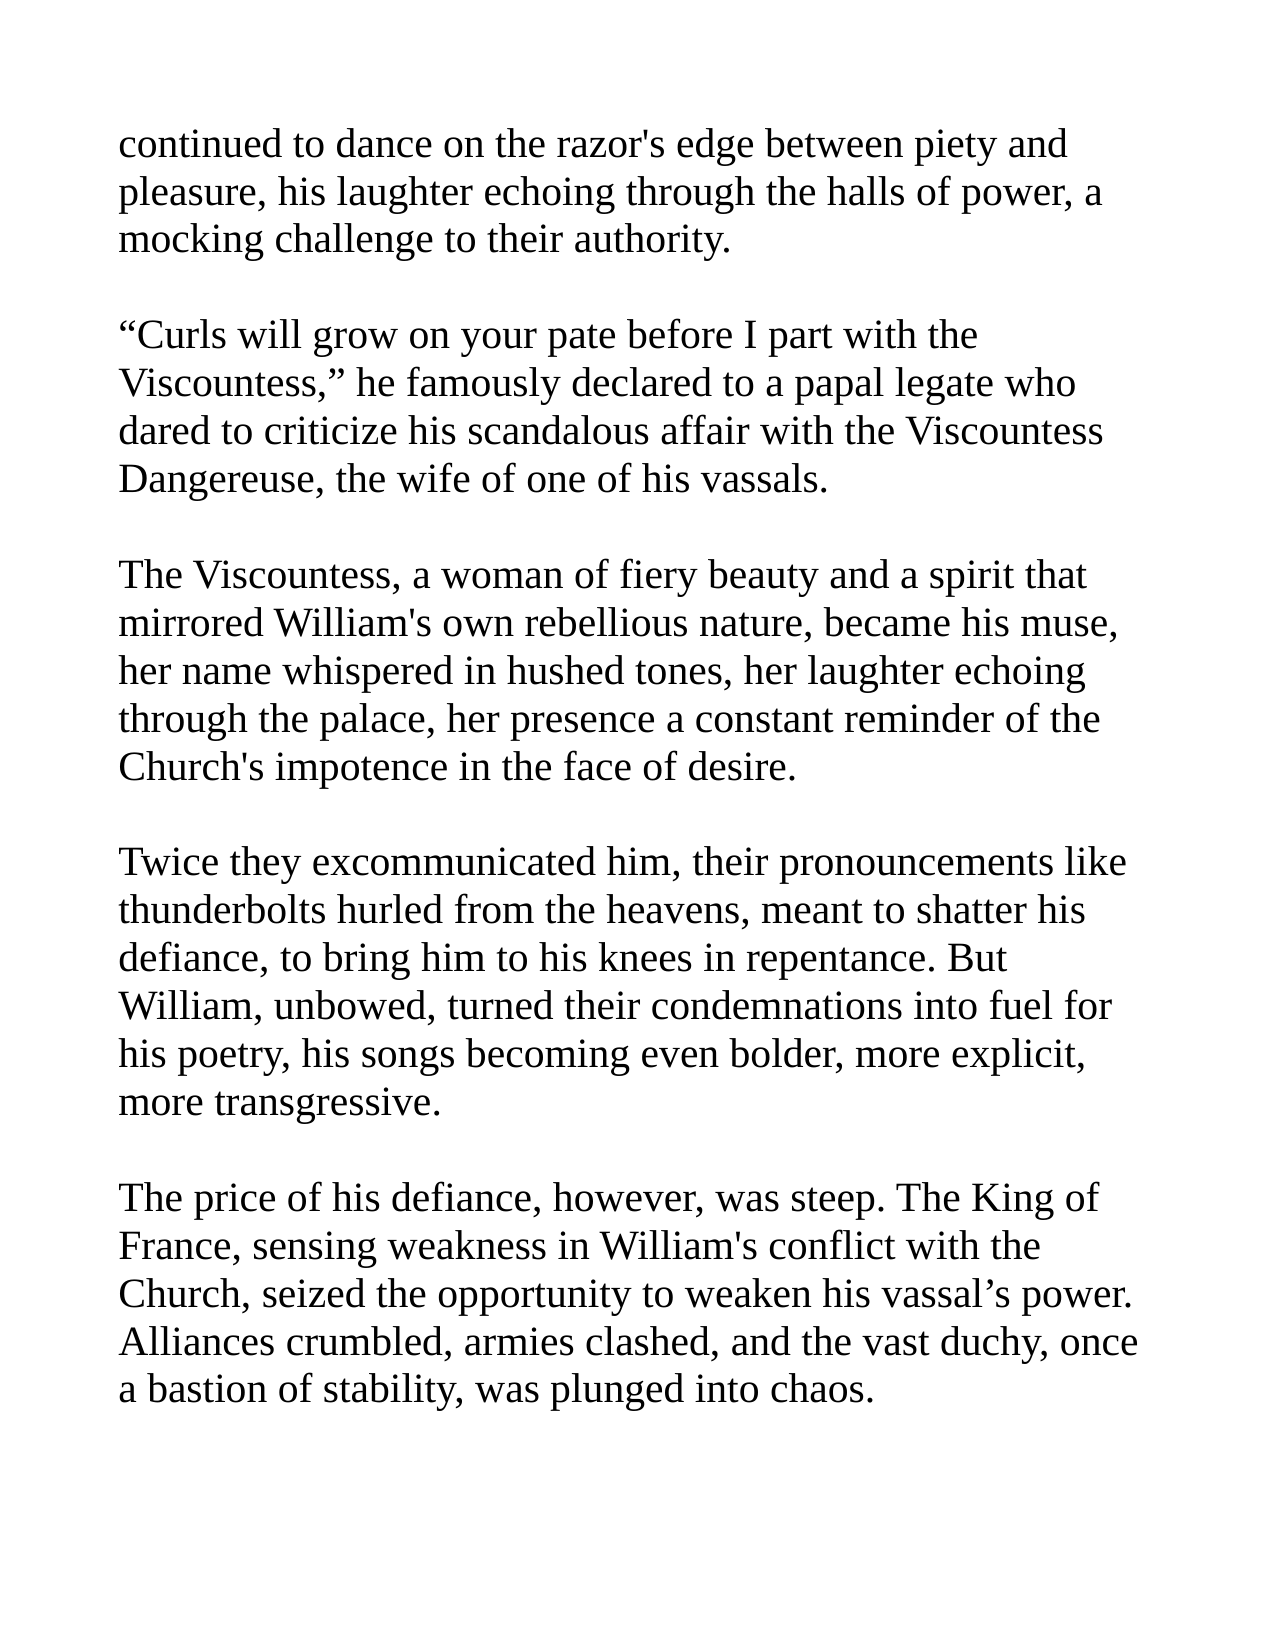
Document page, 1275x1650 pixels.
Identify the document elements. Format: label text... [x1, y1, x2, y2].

text “Curls will grow on your pate before I part with the Viscountess,” he famously declared to a papal legate who dared to criticize his scandalous affair with the Viscountess Dangereuse, the wife of one of his vassals. [118, 310, 1157, 501]
text continued to dance on the razor's edge between piety and pleasure, his laughter echoing through the halls of power, a mocking challenge to their authority. [118, 118, 1157, 262]
text The Viscountess, a woman of fiery beauty and a spirit that mirrored William's own rebellious nature, became his muse, her name whispered in hushed tones, her laughter echoing through the palace, her presence a constant reminder of the Church's impotence in the face of desire. [118, 549, 1157, 789]
text Twice they excommunicated him, their pronouncements like thunderbolts hurled from the heavens, meant to shatter his defiance, to bring him to his knees in repentance. But William, unbowed, turned their condemnations into fuel for his poetry, his songs becoming even bolder, more explicit, more transgressive. [118, 837, 1157, 1124]
text The price of his defiance, however, was steep. The King of France, sensing weakness in William's conflict with the Church, seized the opportunity to weaken his vassal’s power. Alliances crumbled, armies clashed, and the vast duchy, once a bastion of stability, was plunged into chaos. [118, 1172, 1157, 1412]
